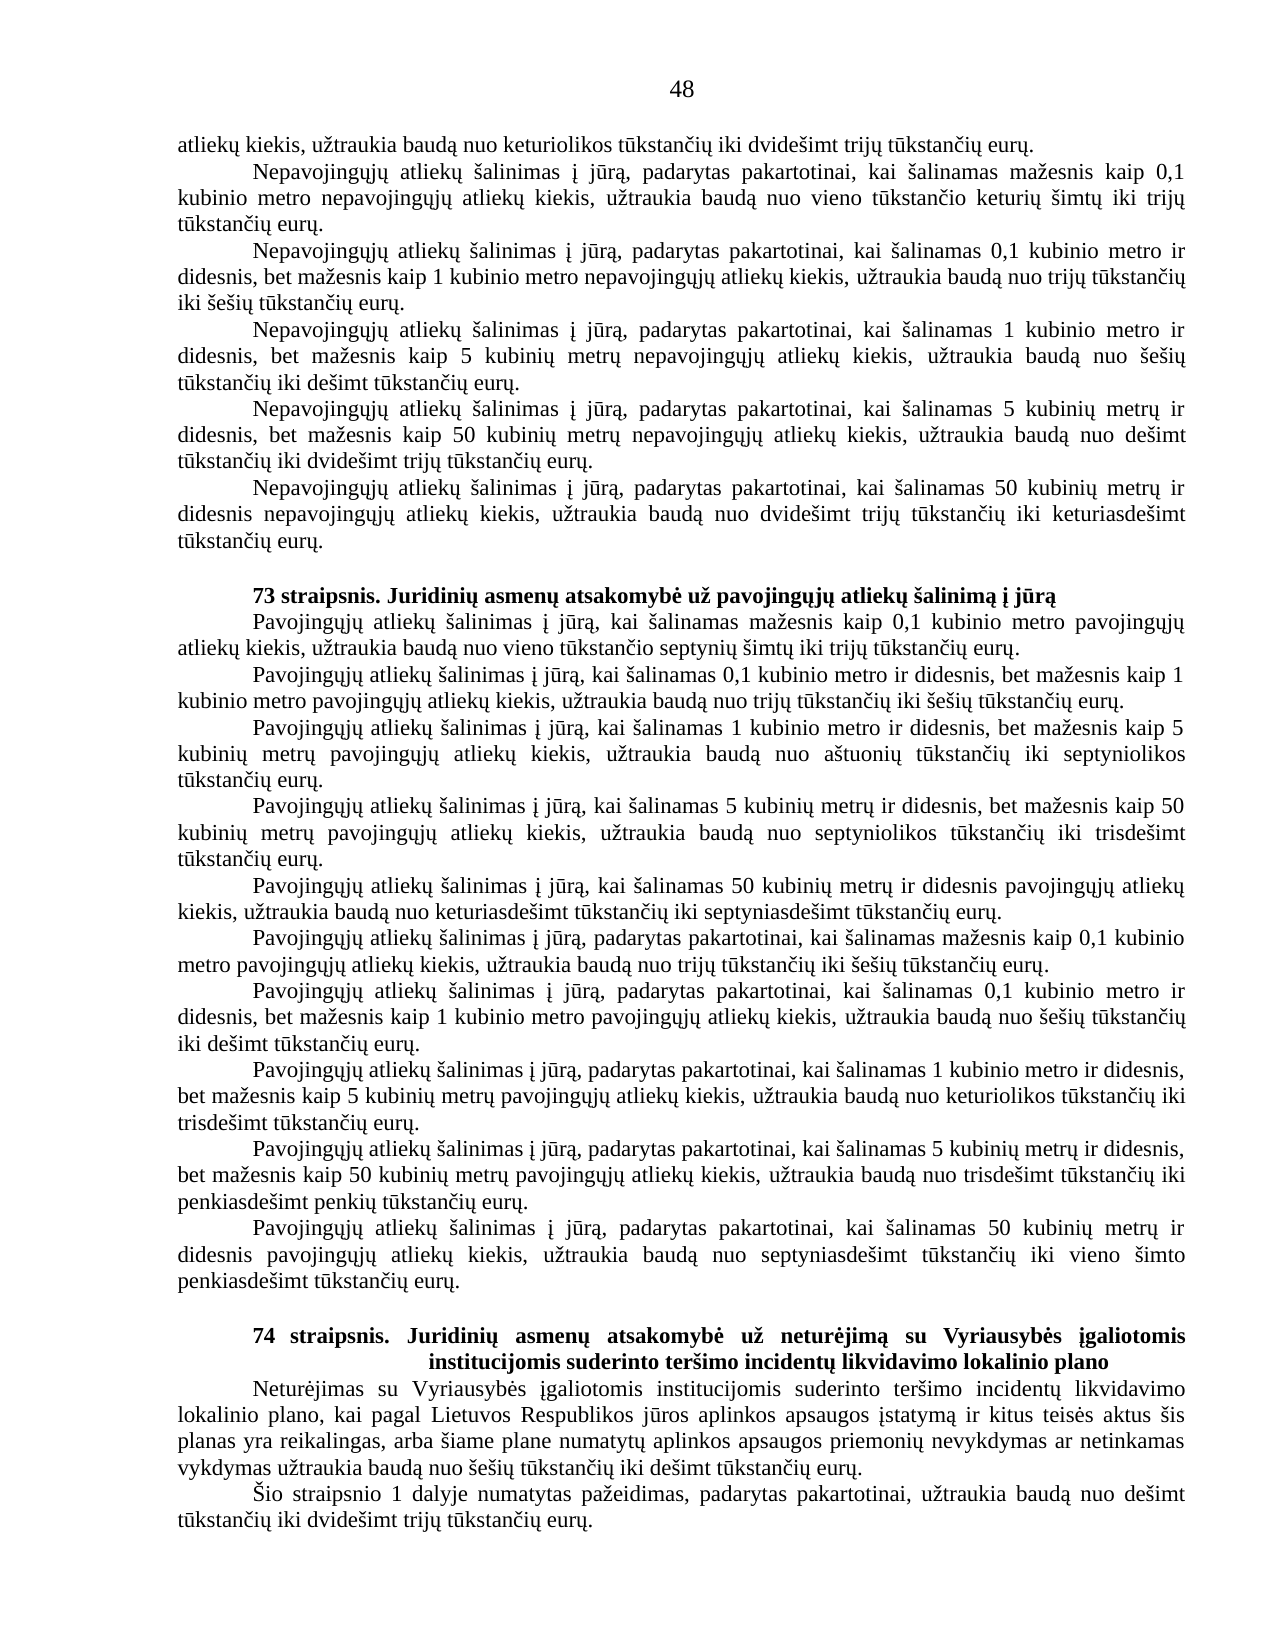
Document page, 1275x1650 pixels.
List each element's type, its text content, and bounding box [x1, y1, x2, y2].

text Nepavojingųjų atliekų šalinimas į jūrą, padarytas pakartotinai, kai šalinamas mažesnis kaip 0,1 kubinio metro nepavojingųjų atliekų kiekis, užtraukia baudą nuo vieno tūkstančio keturių šimtų iki trijų tūkstančių eurų. [177, 158, 1186, 237]
text Pavojingųjų atliekų šalinimas į jūrą, padarytas pakartotinai, kai šalinamas mažesnis kaip 0,1 kubinio metro pavojingųjų atliekų kiekis, užtraukia baudą nuo trijų tūkstančių iki šešių tūkstančių eurų. [177, 924, 1186, 977]
text atliekų kiekis, užtraukia baudą nuo keturiolikos tūkstančių iki dvidešimt trijų tūkstančių eurų. [177, 131, 1186, 158]
text Pavojingųjų atliekų šalinimas į jūrą, padarytas pakartotinai, kai šalinamas 50 kubinių metrų ir didesnis pavojingųjų atliekų kiekis, užtraukia baudą nuo septyniasdešimt tūkstančių iki vieno šimto penkiasdešimt tūkstančių eurų. [177, 1214, 1186, 1293]
text Pavojingųjų atliekų šalinimas į jūrą, padarytas pakartotinai, kai šalinamas 0,1 kubinio metro ir didesnis, bet mažesnis kaip 1 kubinio metro pavojingųjų atliekų kiekis, užtraukia baudą nuo šešių tūkstančių iki dešimt tūkstančių eurų. [177, 977, 1186, 1056]
text Nepavojingųjų atliekų šalinimas į jūrą, padarytas pakartotinai, kai šalinamas 1 kubinio metro ir didesnis, bet mažesnis kaip 5 kubinių metrų nepavojingųjų atliekų kiekis, užtraukia baudą nuo šešių tūkstančių iki dešimt tūkstančių eurų. [177, 316, 1186, 395]
text 73 straipsnis. Juridinių asmenų atsakomybė už pavojingųjų atliekų šalinimą į jūrą [177, 582, 1186, 608]
text Pavojingųjų atliekų šalinimas į jūrą, padarytas pakartotinai, kai šalinamas 1 kubinio metro ir didesnis, bet mažesnis kaip 5 kubinių metrų pavojingųjų atliekų kiekis, užtraukia baudą nuo keturiolikos tūkstančių iki trisdešimt tūkstančių eurų. [177, 1056, 1186, 1135]
text Pavojingųjų atliekų šalinimas į jūrą, kai šalinamas 0,1 kubinio metro ir didesnis, bet mažesnis kaip 1 kubinio metro pavojingųjų atliekų kiekis, užtraukia baudą nuo trijų tūkstančių iki šešių tūkstančių eurų. [177, 661, 1186, 713]
text Neturėjimas su Vyriausybės įgaliotomis institucijomis suderinto teršimo incidentų likvidavimo lokalinio plano, kai pagal Lietuvos Respublikos jūros aplinkos apsaugos įstatymą ir kitus teisės aktus šis planas yra reikalingas, arba šiame plane numatytų aplinkos apsaugos priemonių nevykdymas ar netinkamas vykdymas užtraukia baudą nuo šešių tūkstančių iki dešimt tūkstančių eurų. [177, 1375, 1186, 1480]
text 74 straipsnis. Juridinių asmenų atsakomybė už neturėjimą su Vyriausybės įgaliotomis institucijomis suderinto teršimo incidentų likvidavimo lokalinio plano [252, 1322, 1186, 1375]
text Pavojingųjų atliekų šalinimas į jūrą, kai šalinamas 50 kubinių metrų ir didesnis pavojingųjų atliekų kiekis, užtraukia baudą nuo keturiasdešimt tūkstančių iki septyniasdešimt tūkstančių eurų. [177, 872, 1186, 924]
text Pavojingųjų atliekų šalinimas į jūrą, kai šalinamas 1 kubinio metro ir didesnis, bet mažesnis kaip 5 kubinių metrų pavojingųjų atliekų kiekis, užtraukia baudą nuo aštuonių tūkstančių iki septyniolikos tūkstančių eurų. [177, 713, 1186, 793]
text Nepavojingųjų atliekų šalinimas į jūrą, padarytas pakartotinai, kai šalinamas 5 kubinių metrų ir didesnis, bet mažesnis kaip 50 kubinių metrų nepavojingųjų atliekų kiekis, užtraukia baudą nuo dešimt tūkstančių iki dvidešimt trijų tūkstančių eurų. [177, 395, 1186, 474]
text Pavojingųjų atliekų šalinimas į jūrą, padarytas pakartotinai, kai šalinamas 5 kubinių metrų ir didesnis, bet mažesnis kaip 50 kubinių metrų pavojingųjų atliekų kiekis, užtraukia baudą nuo trisdešimt tūkstančių iki penkiasdešimt penkių tūkstančių eurų. [177, 1135, 1186, 1214]
text Pavojingųjų atliekų šalinimas į jūrą, kai šalinamas 5 kubinių metrų ir didesnis, bet mažesnis kaip 50 kubinių metrų pavojingųjų atliekų kiekis, užtraukia baudą nuo septyniolikos tūkstančių iki trisdešimt tūkstančių eurų. [177, 793, 1186, 872]
text Šio straipsnio 1 dalyje numatytas pažeidimas, padarytas pakartotinai, užtraukia baudą nuo dešimt tūkstančių iki dvidešimt trijų tūkstančių eurų. [177, 1480, 1186, 1533]
text Nepavojingųjų atliekų šalinimas į jūrą, padarytas pakartotinai, kai šalinamas 50 kubinių metrų ir didesnis nepavojingųjų atliekų kiekis, užtraukia baudą nuo dvidešimt trijų tūkstančių iki keturiasdešimt tūkstančių eurų. [177, 474, 1186, 553]
text Nepavojingųjų atliekų šalinimas į jūrą, padarytas pakartotinai, kai šalinamas 0,1 kubinio metro ir didesnis, bet mažesnis kaip 1 kubinio metro nepavojingųjų atliekų kiekis, užtraukia baudą nuo trijų tūkstančių iki šešių tūkstančių eurų. [177, 237, 1186, 316]
text Pavojingųjų atliekų šalinimas į jūrą, kai šalinamas mažesnis kaip 0,1 kubinio metro pavojingųjų atliekų kiekis, užtraukia baudą nuo vieno tūkstančio septynių šimtų iki trijų tūkstančių eurų. [177, 608, 1186, 661]
